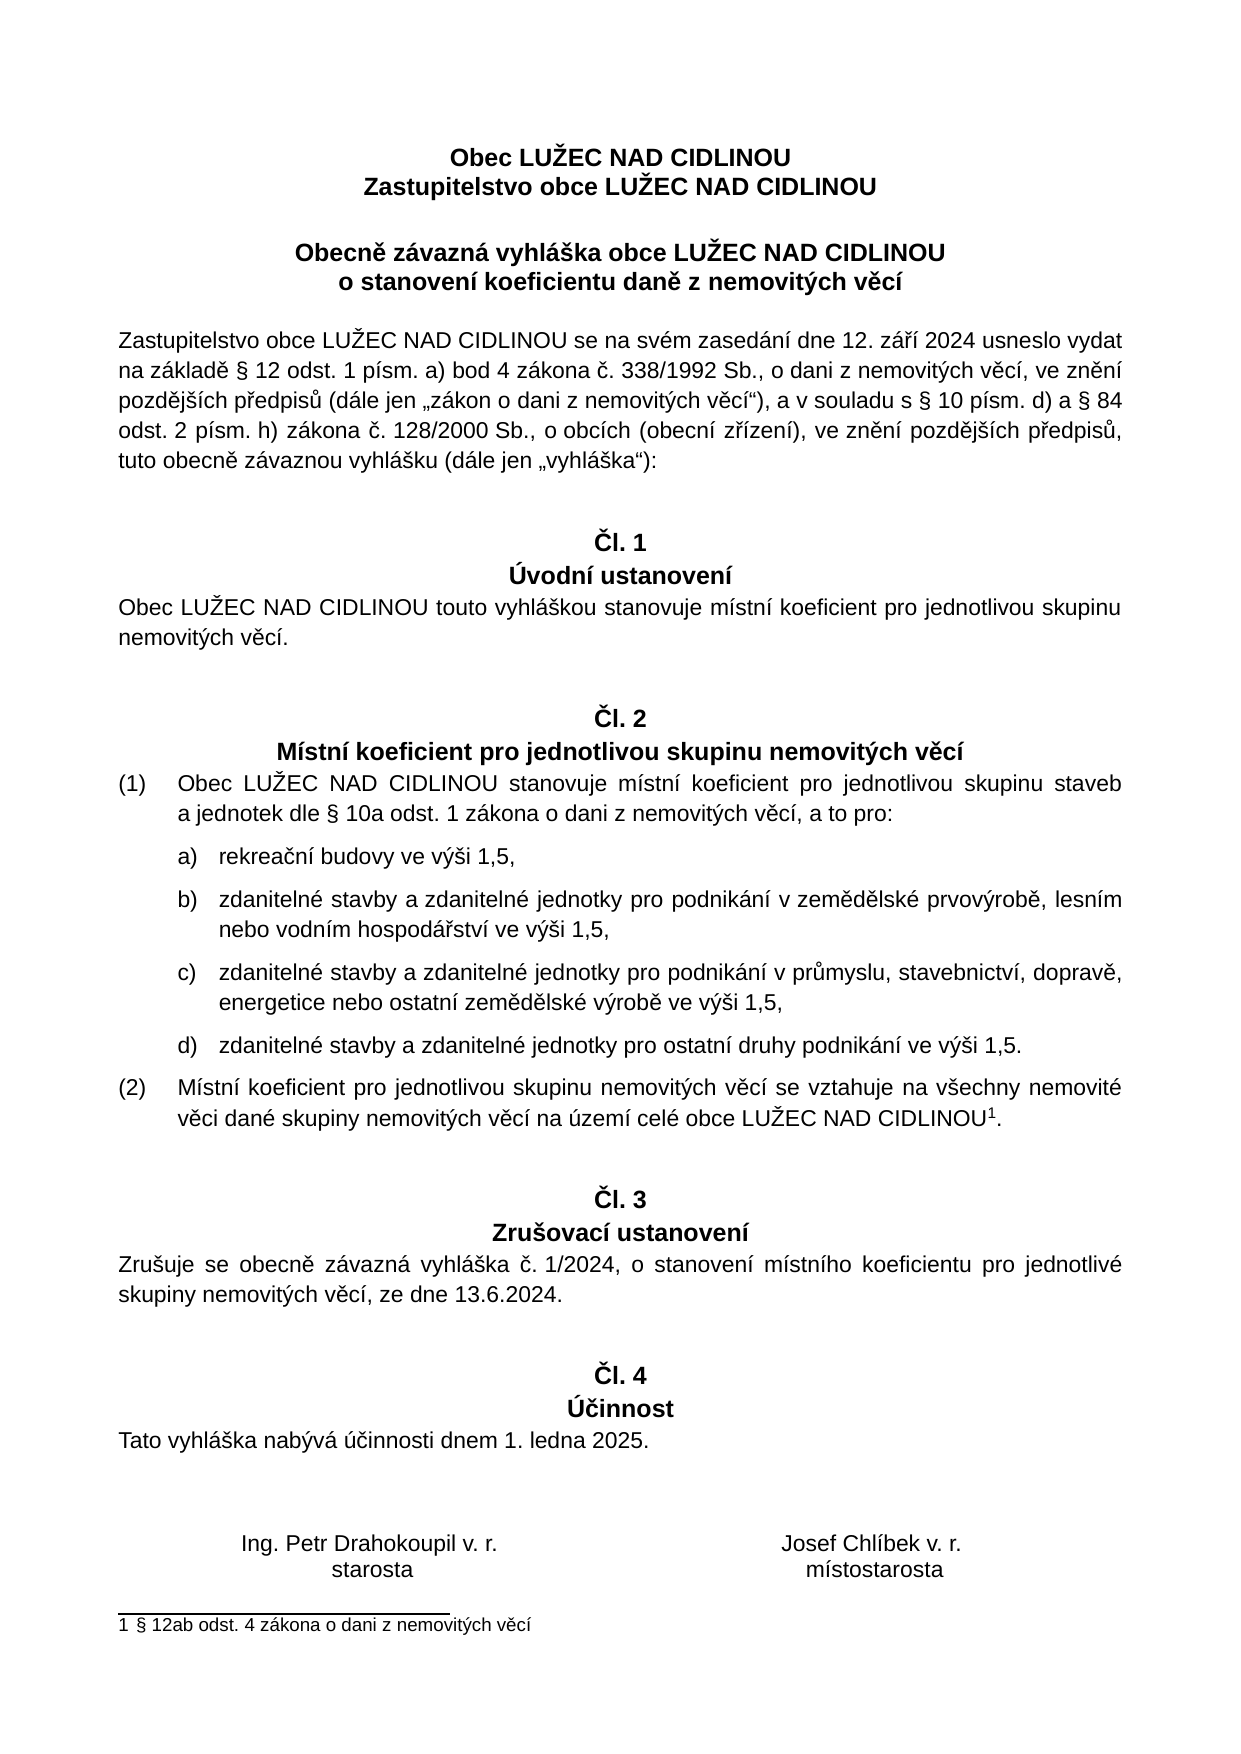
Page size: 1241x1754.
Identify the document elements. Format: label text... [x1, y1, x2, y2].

list Obec LUŽEC NAD CIDLINOU stanovuje místní koeficient pro jednotlivou skupinu staveb a jednotek dle § 10a odst. 1 zákona o dani z nemovitých věcí, a to pro: [118, 770, 1122, 827]
list zdanitelné stavby a zdanitelné jednotky pro ostatní druhy podnikání ve výši 1,5. [177, 1032, 1122, 1058]
text Obec LUŽEC NAD CIDLINOU Zastupitelstvo obce LUŽEC NAD CIDLINOU [118, 143, 1122, 201]
subtitle Čl. 3 Zrušovací ustanovení [118, 1185, 1122, 1247]
list zdanitelné stavby a zdanitelné jednotky pro podnikání v průmyslu, stavebnictví, dopravě, energetice nebo ostatní zemědělské výrobě ve výši 1,5, [177, 959, 1122, 1015]
list zdanitelné stavby a zdanitelné jednotky pro podnikání v zemědělské prvovýrobě, lesním nebo vodním hospodářství ve výši 1,5, [177, 886, 1122, 942]
text Zastupitelstvo obce LUŽEC NAD CIDLINOU se na svém zasedání dne 12. září 2024 usneslo vydat na základě § 12 odst. 1 písm. a) bod 4 zákona č. 338/1992 Sb., o dani z nemovitých věcí, ve znění pozdějších předpisů (dále jen „zákon o dani z nemovitých věcí“), a v souladu s § 10 písm. d) a § 84 odst. 2 písm. h) zákona č. 128/2000 Sb., o obcích (obecní zřízení), ve znění pozdějších předpisů, tuto obecně závaznou vyhlášku (dále jen „vyhláška“): [118, 327, 1122, 474]
subtitle Čl. 2 Místní koeficient pro jednotlivou skupinu nemovitých věcí [118, 704, 1122, 766]
subtitle Čl. 4 Účinnost [118, 1361, 1122, 1423]
subtitle Čl. 1 Úvodní ustanovení [118, 528, 1122, 589]
table_header Ing. Petr Drahokoupil v. r. starosta [118, 1470, 620, 1588]
text Zrušuje se obecně závazná vyhláška č. 1/2024, o stanovení místního koeficientu pro jednotlivé skupiny nemovitých věcí, ze dne 13.6.2024. [118, 1251, 1122, 1307]
subtitle Obecně závazná vyhláška obce LUŽEC NAD CIDLINOU o stanovení koeficientu daně z nemovitých věcí [118, 238, 1122, 295]
list Místní koeficient pro jednotlivou skupinu nemovitých věcí se vztahuje na všechny nemovité věci dané skupiny nemovitých věcí na území celé obce LUŽEC NAD CIDLINOU. [118, 1074, 1122, 1131]
table_header Josef Chlíbek v. r. místostarosta [620, 1470, 1122, 1588]
list § 12ab odst. 4 zákona o dani z nemovitých věcí [118, 1614, 1122, 1635]
text Obec LUŽEC NAD CIDLINOU touto vyhláškou stanovuje místní koeficient pro jednotlivou skupinu nemovitých věcí. [118, 594, 1122, 650]
list rekreační budovy ve výši 1,5, [177, 843, 1122, 869]
text Tato vyhláška nabývá účinnosti dnem 1. ledna 2025. [118, 1427, 1122, 1454]
